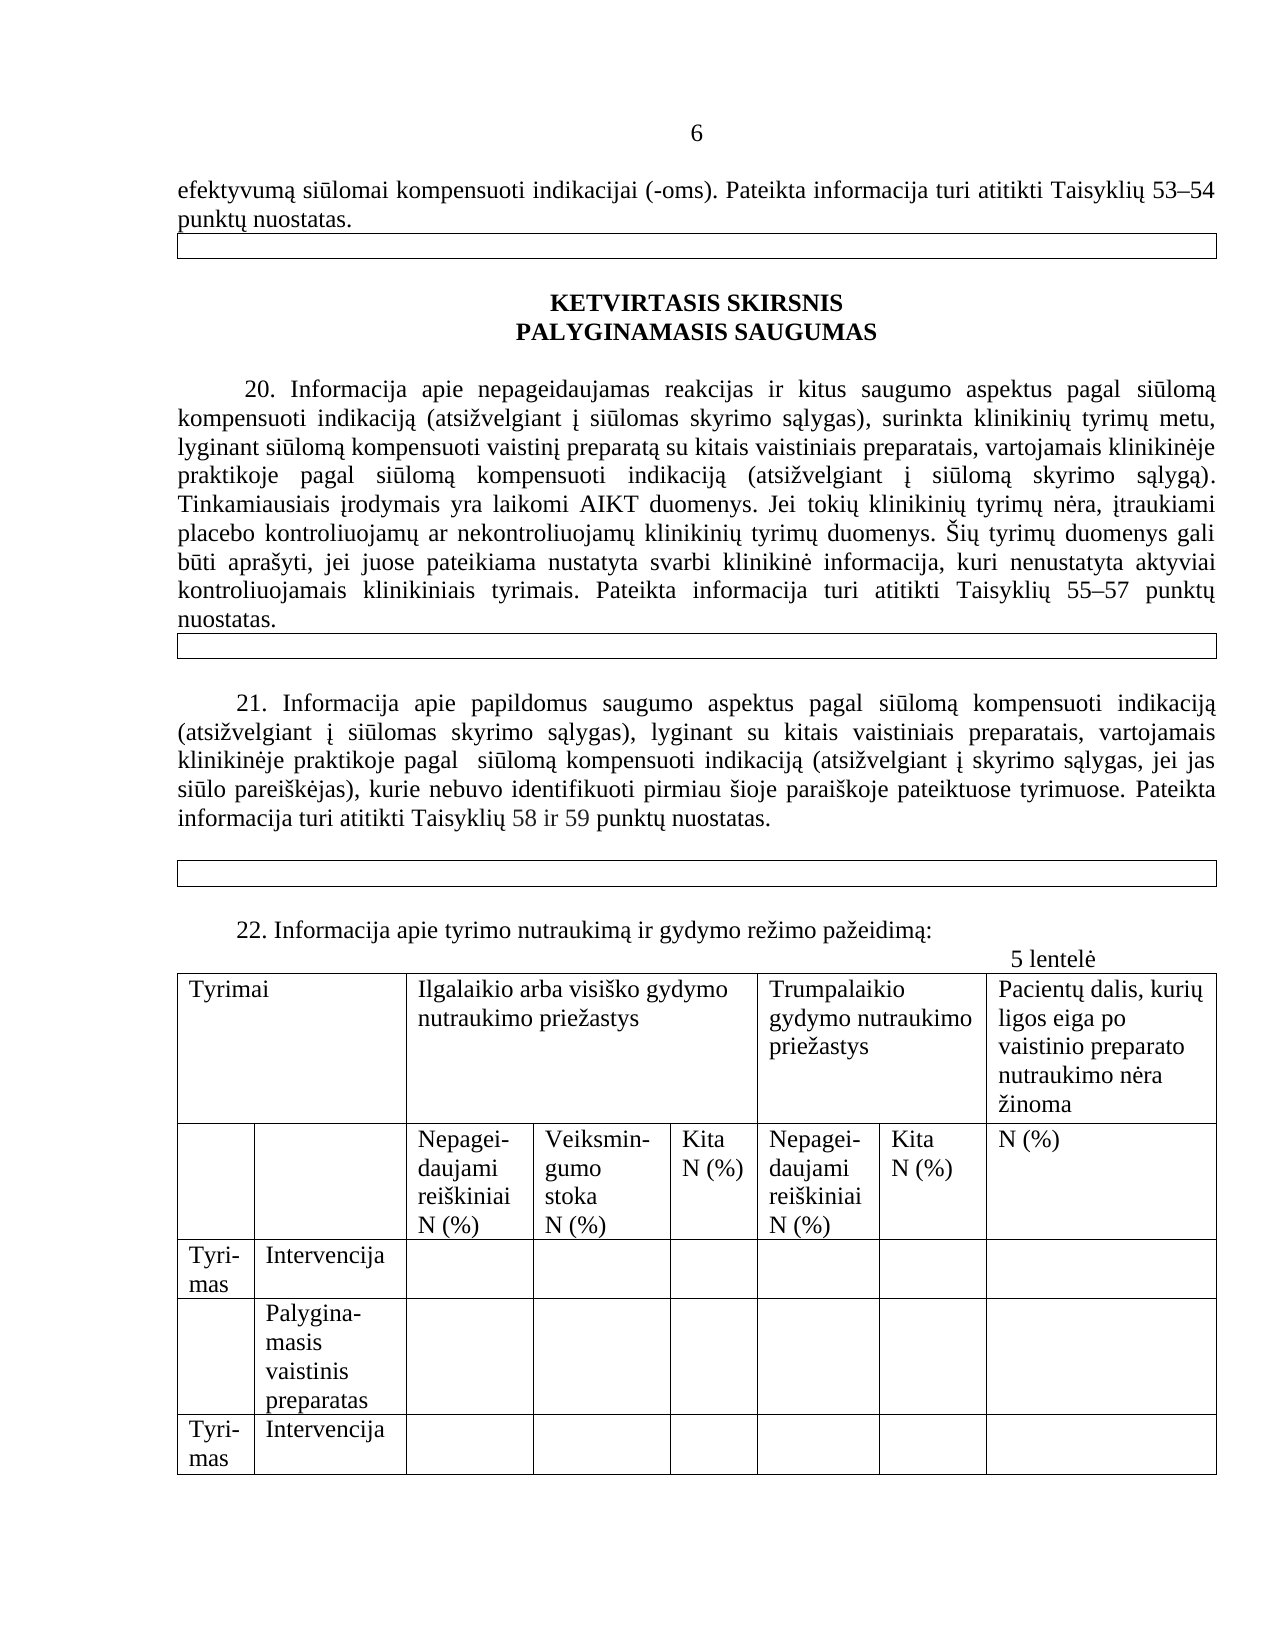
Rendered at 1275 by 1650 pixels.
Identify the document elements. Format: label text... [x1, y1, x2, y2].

table_cell Nepagei-daujami reiškiniai N (%) [407, 1124, 533, 1239]
table_cell Veiksmin-gumo stoka N (%) [534, 1124, 670, 1239]
table_cell Kita N (%) [880, 1124, 986, 1239]
table_cell [880, 1240, 986, 1297]
text 21. Informacija apie papildomus saugumo aspektus pagal siūlomą kompensuoti indikaciją (atsižvelgiant į siūlomas skyrimo sąlygas), lyginant su kitais vaistiniais preparatais, vartojamais klinikinėje praktikoje pagal siūlomą kompensuoti indikaciją (atsižvelgiant į skyrimo sąlygas, jei jas siūlo pareiškėjas), kurie nebuvo identifikuoti pirmiau šioje paraiškoje pateiktuose tyrimuose. Pateikta informacija turi atitikti Taisyklių 58 ir 59 punktų nuostatas. [177, 688, 1216, 832]
table_cell [534, 1415, 670, 1474]
table_cell Intervencija [255, 1240, 406, 1297]
table_cell [880, 1415, 986, 1474]
table_cell Kita N (%) [671, 1124, 757, 1239]
table_cell [671, 1299, 757, 1413]
table_header Ilgalaikio arba visiško gydymo nutraukimo priežastys [407, 974, 757, 1123]
table_cell [987, 1240, 1216, 1297]
table_cell [987, 1299, 1216, 1413]
table_cell [758, 1299, 879, 1413]
text 20. Informacija apie nepageidaujamas reakcijas ir kitus saugumo aspektus pagal siūlomą kompensuoti indikaciją (atsižvelgiant į siūlomas skyrimo sąlygas), surinkta klinikinių tyrimų metu, lyginant siūlomą kompensuoti vaistinį preparatą su kitais vaistiniais preparatais, vartojamais klinikinėje praktikoje pagal siūlomą kompensuoti indikaciją (atsižvelgiant į siūlomą skyrimo sąlygą). Tinkamiausiais įrodymais yra laikomi AIKT duomenys. Jei tokių klinikinių tyrimų nėra, įtraukiami placebo kontroliuojamų ar nekontroliuojamų klinikinių tyrimų duomenys. Šių tyrimų duomenys gali būti aprašyti, jei juose pateikiama nustatyta svarbi klinikinė informacija, kuri nenustatyta aktyviai kontroliuojamais klinikiniais tyrimais. Pateikta informacija turi atitikti Taisyklių 55–57 punktų nuostatas. [177, 374, 1216, 633]
table_header Trumpalaikio gydymo nutraukimo priežastys [758, 974, 986, 1123]
table_cell N (%) [987, 1124, 1216, 1239]
table_cell Tyri-mas [178, 1240, 254, 1297]
text 22. Informacija apie tyrimo nutraukimą ir gydymo režimo pažeidimą: [177, 915, 1216, 944]
text efektyvumą siūlomai kompensuoti indikacijai (-oms). Pateikta informacija turi atitikti Taisyklių 53–54 punktų nuostatas. [177, 176, 1216, 233]
text 5 lentelė [177, 944, 1216, 973]
table_cell [178, 1299, 254, 1413]
text KETVIRTASIS SKIRSNIS [177, 288, 1216, 317]
table_cell Palygina-masis vaistinis preparatas [255, 1299, 406, 1413]
table_header Tyrimai [178, 974, 406, 1123]
table_cell [407, 1299, 533, 1413]
table_cell [407, 1415, 533, 1474]
table_cell [534, 1240, 670, 1297]
table_cell [758, 1415, 879, 1474]
table_cell [880, 1299, 986, 1413]
table_cell [255, 1124, 406, 1239]
table_cell Nepagei- daujami reiškiniai N (%) [758, 1124, 879, 1239]
table_cell [178, 1124, 254, 1239]
table_header [178, 634, 1216, 658]
table_header Pacientų dalis, kurių ligos eiga po vaistinio preparato nutraukimo nėra žinoma [987, 974, 1216, 1123]
table_cell Intervencija [255, 1415, 406, 1474]
table_cell [671, 1240, 757, 1297]
table_cell [671, 1415, 757, 1474]
table_cell Tyri-mas [178, 1415, 254, 1474]
table_header [178, 234, 1216, 258]
table_cell [534, 1299, 670, 1413]
table_cell [987, 1415, 1216, 1474]
table_cell [758, 1240, 879, 1297]
text PALYGINAMASIS SAUGUMAS [177, 317, 1216, 346]
table_header [178, 861, 1216, 886]
table_cell [407, 1240, 533, 1297]
